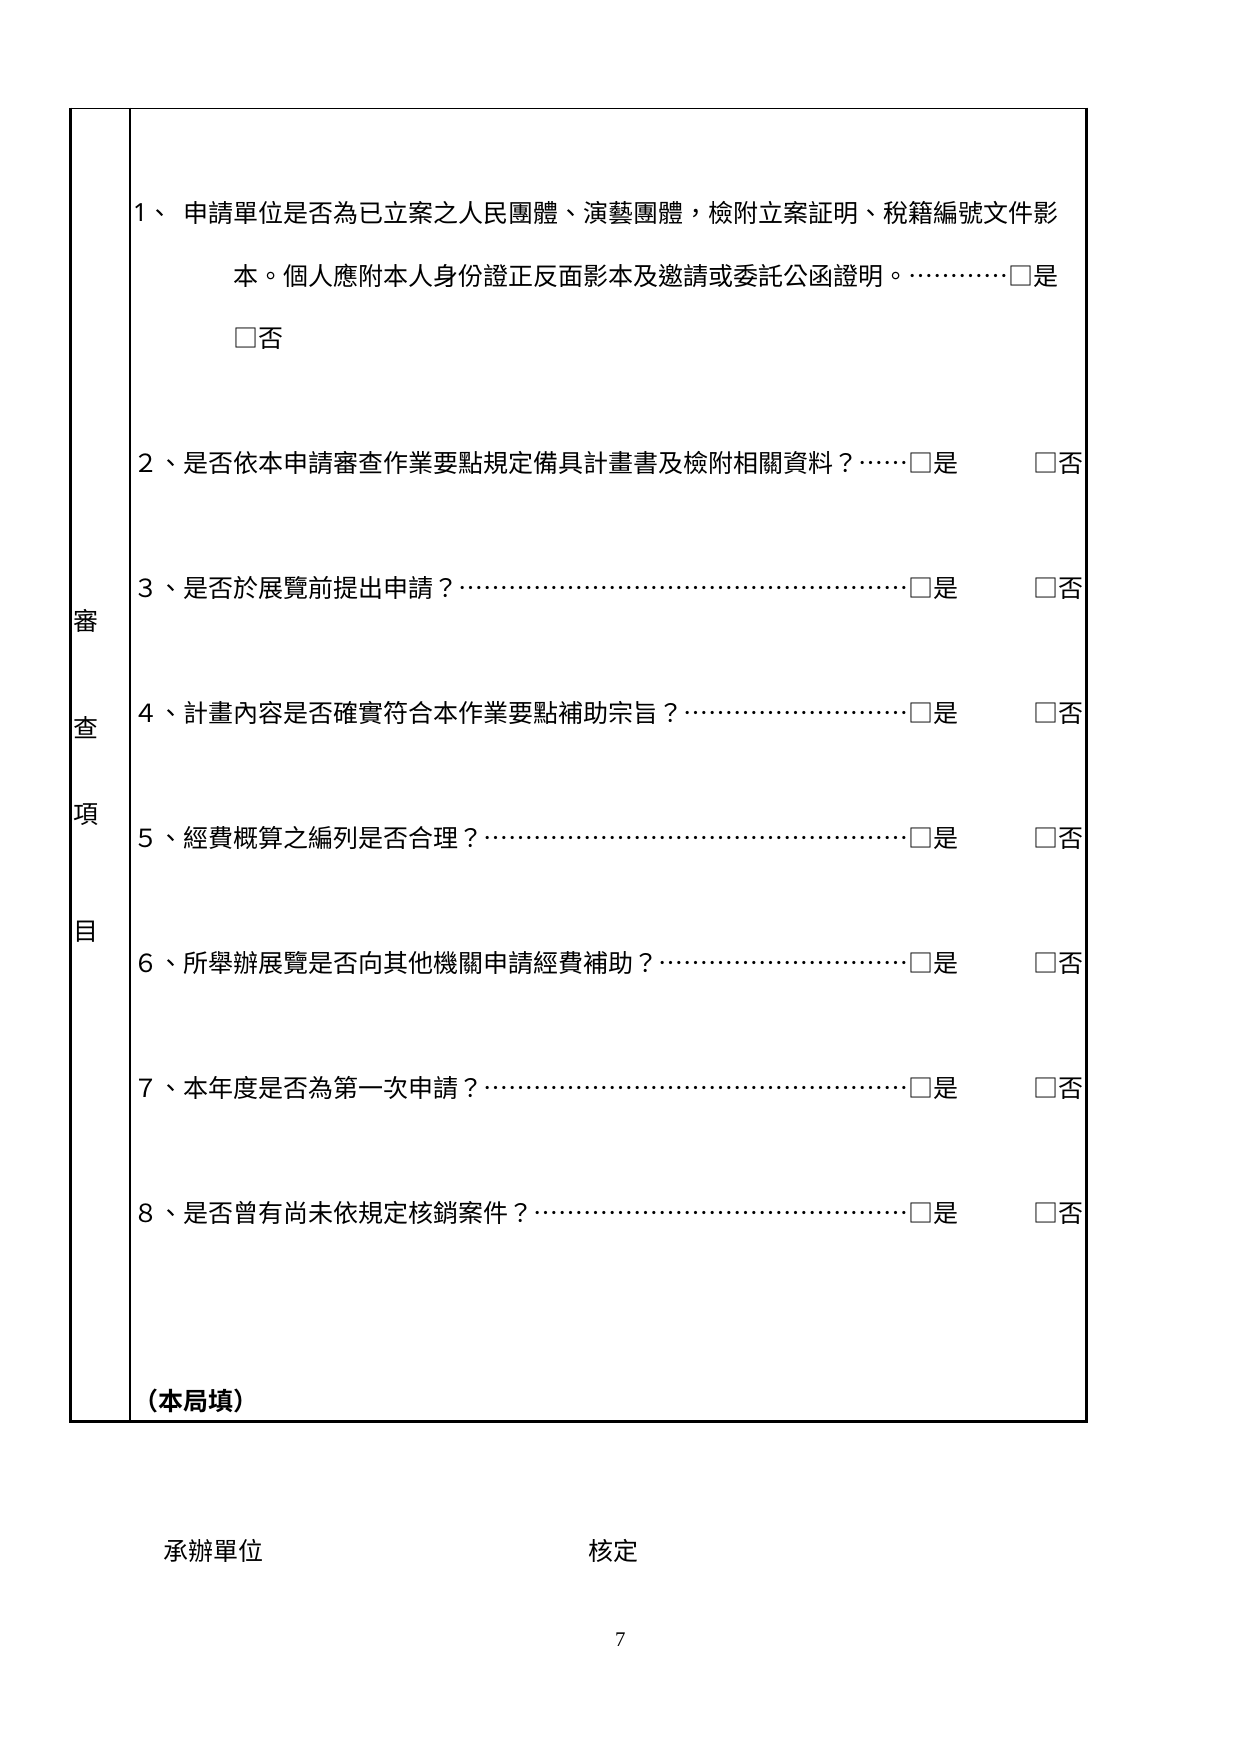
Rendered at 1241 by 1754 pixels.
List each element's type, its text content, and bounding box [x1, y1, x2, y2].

table_cell 承辦單位 核定 [71, 1423, 1086, 1597]
table_cell 審 查 項 目 [72, 109, 129, 1420]
table_cell 申請單位是否為已立案之人民團體、演藝團體，檢附立案証明、稅籍編號文件影本。個人應附本人身份證正反面影本及邀請或委託公函證明。…………□是 □否 ２、是否依本申請審查作業要點規定備具計畫書及檢附相關資料？……□是 □否 ３、是否於展覽前提出申請？………………………………………………□是 □否 ４、計畫內容是否確實符合本作業要點補助宗旨？………………………□是 □否 ５、經費概算之編列是否合理？……………………………………………□是 □否 ６、所舉辦展覽是否向其他機關申請經費補助？…………………………□是 □否 ７、本年度是否為第一次申請？……………………………………………□是 □否 ８、是否曾有尚未依規定核銷案件？………………………………………□是 □否 （本局填） [131, 109, 1085, 1420]
